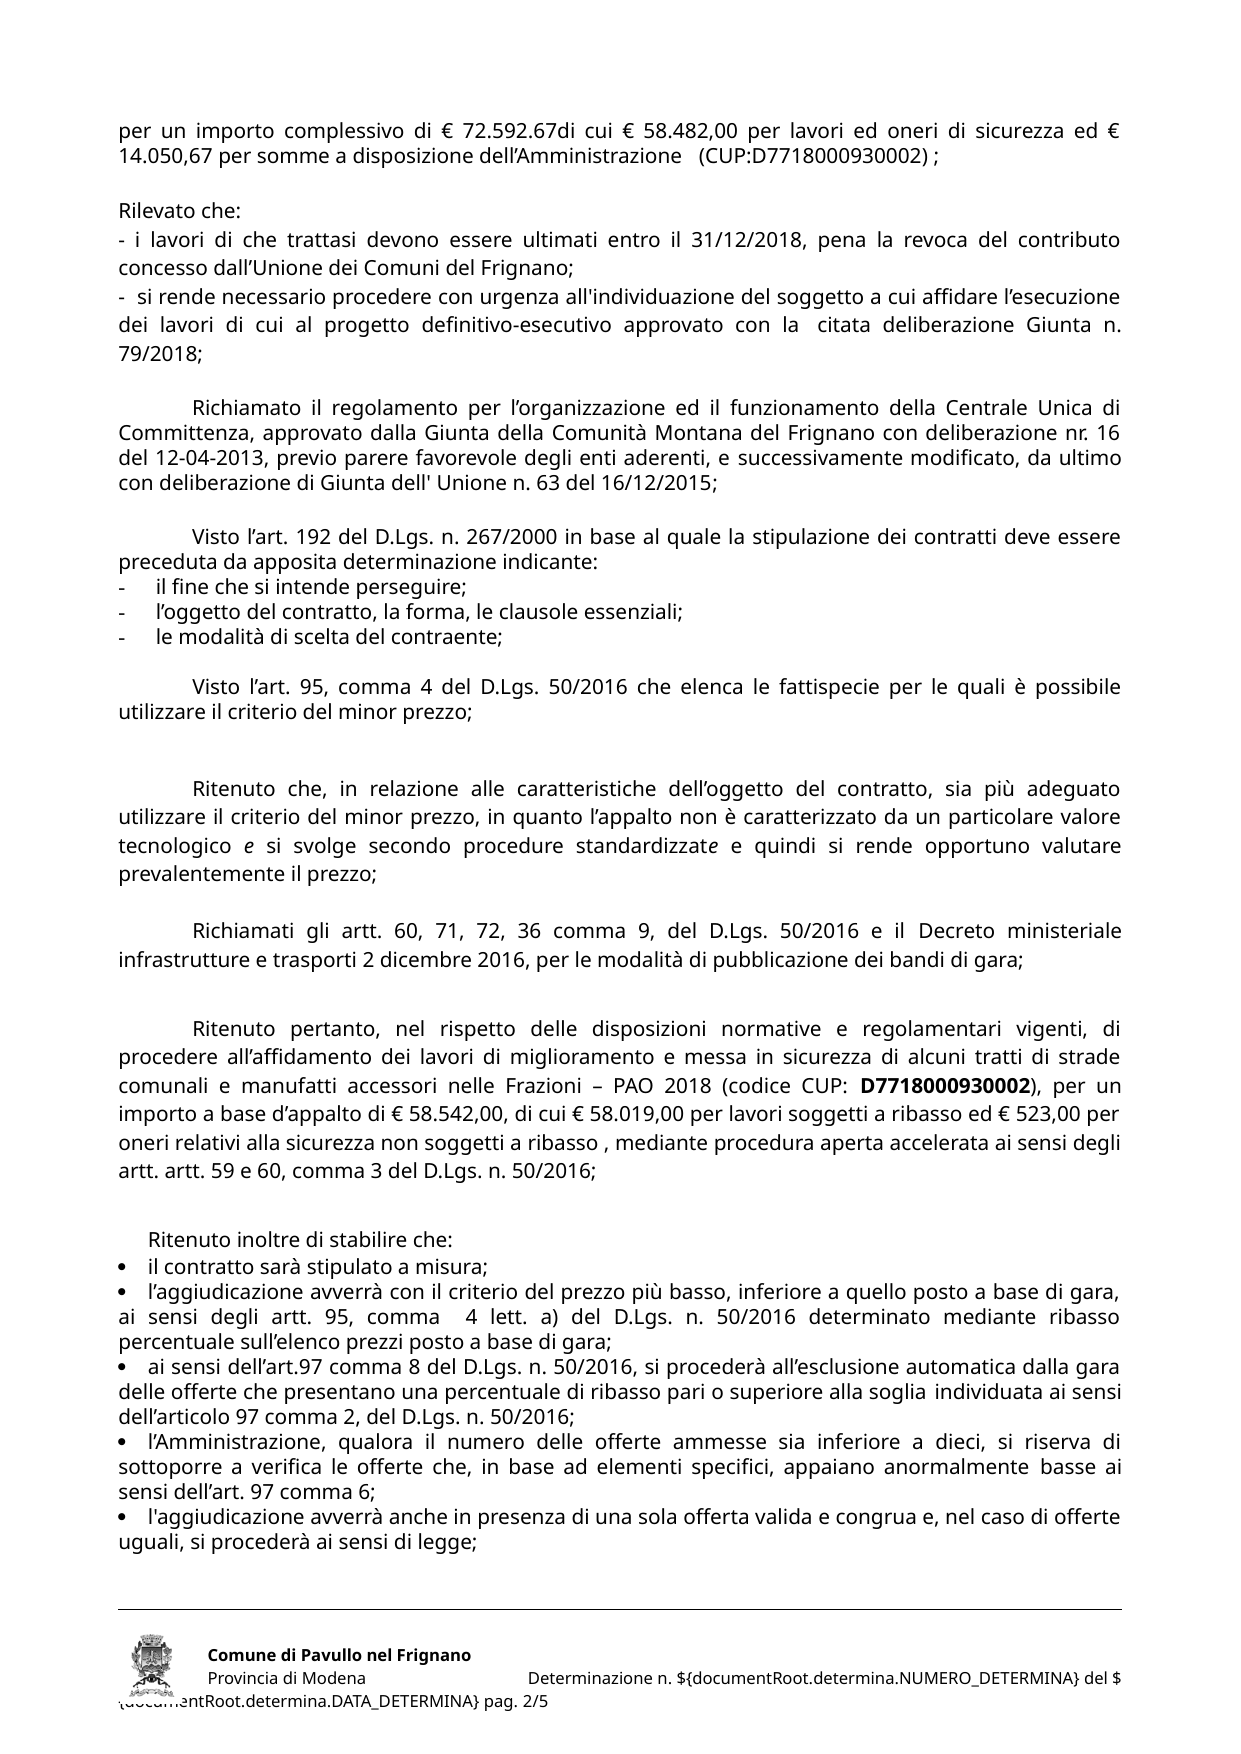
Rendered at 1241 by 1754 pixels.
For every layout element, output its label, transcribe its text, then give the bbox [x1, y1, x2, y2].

text Richiamato il regolamento per l’organizzazione ed il funzionamento della Centrale Unica di Committenza, approvato dalla Giunta della Comunità Montana del Frignano con deliberazione nr. 16 del 12-04-2013, previo parere favorevole degli enti aderenti, e successivamente modificato, da ultimo con deliberazione di Giunta dell' Unione n. 63 del 16/12/2015; [118, 396, 1122, 496]
text Ritenuto che, in relazione alle caratteristiche dell’oggetto del contratto, sia più adeguato utilizzare il criterio del minor prezzo, in quanto l’appalto non è caratterizzato da un particolare valore tecnologico e si svolge secondo procedure standardizzate e quindi si rende opportuno valutare prevalentemente il prezzo; [118, 774, 1122, 888]
text - i lavori di che trattasi devono essere ultimati entro il 31/12/2018, pena la revoca del contributo concesso dall’Unione dei Comuni del Frignano; [118, 225, 1122, 282]
list l’oggetto del contratto, la forma, le clausole essenziali; [118, 599, 1122, 624]
list il contratto sarà stipulato a misura; [118, 1254, 1122, 1279]
list il fine che si intende perseguire; [118, 574, 1122, 599]
text per un importo complessivo di € 72.592.67di cui € 58.482,00 per lavori ed oneri di sicurezza ed € 14.050,67 per somme a disposizione dell’Amministrazione (CUP:D7718000930002) ; [118, 118, 1122, 168]
list l’aggiudicazione avverrà con il criterio del prezzo più basso, inferiore a quello posto a base di gara, ai sensi degli artt. 95, comma 4 lett. a) del D.Lgs. n. 50/2016 determinato mediante ribasso percentuale sull’elenco prezzi posto a base di gara; [118, 1279, 1122, 1354]
list ai sensi dell’art.97 comma 8 del D.Lgs. n. 50/2016, si procederà all’esclusione automatica dalla gara delle offerte che presentano una percentuale di ribasso pari o superiore alla soglia individuata ai sensi dell’articolo 97 comma 2, del D.Lgs. n. 50/2016; [118, 1354, 1122, 1429]
list l'aggiudicazione avverrà anche in presenza di una sola offerta valida e congrua e, nel caso di offerte uguali, si procederà ai sensi di legge; [118, 1504, 1122, 1554]
picture [120, 1631, 183, 1704]
list l’Amministrazione, qualora il numero delle offerte ammesse sia inferiore a dieci, si riserva di sottoporre a verifica le offerte che, in base ad elementi specifici, appaiano anormalmente basse ai sensi dell’art. 97 comma 6; [118, 1429, 1122, 1504]
list le modalità di scelta del contraente; [118, 624, 1122, 649]
text Ritenuto pertanto, nel rispetto delle disposizioni normative e regolamentari vigenti, di procedere all’affidamento dei lavori di miglioramento e messa in sicurezza di alcuni tratti di strade comunali e manufatti accessori nelle Frazioni – PAO 2018 (codice CUP: D7718000930002), per un importo a base d’appalto di € 58.542,00, di cui € 58.019,00 per lavori soggetti a ribasso ed € 523,00 per oneri relativi alla sicurezza non soggetti a ribasso , mediante procedura aperta accelerata ai sensi degli artt. artt. 59 e 60, comma 3 del D.Lgs. n. 50/2016; [118, 1014, 1122, 1185]
text Richiamati gli artt. 60, 71, 72, 36 comma 9, del D.Lgs. 50/2016 e il Decreto ministeriale infrastrutture e trasporti 2 dicembre 2016, per le modalità di pubblicazione dei bandi di gara; [118, 916, 1122, 973]
text - si rende necessario procedere con urgenza all'individuazione del soggetto a cui affidare l’esecuzione dei lavori di cui al progetto definitivo-esecutivo approvato con la citata deliberazione Giunta n. 79/2018; [118, 282, 1122, 367]
text Rilevato che: [118, 197, 1122, 225]
text Visto l’art. 95, comma 4 del D.Lgs. 50/2016 che elenca le fattispecie per le quali è possibile utilizzare il criterio del minor prezzo; [118, 674, 1122, 724]
text Visto l’art. 192 del D.Lgs. n. 267/2000 in base al quale la stipulazione dei contratti deve essere preceduta da apposita determinazione indicante: [118, 524, 1122, 574]
text Ritenuto inoltre di stabilire che: [118, 1226, 1122, 1254]
